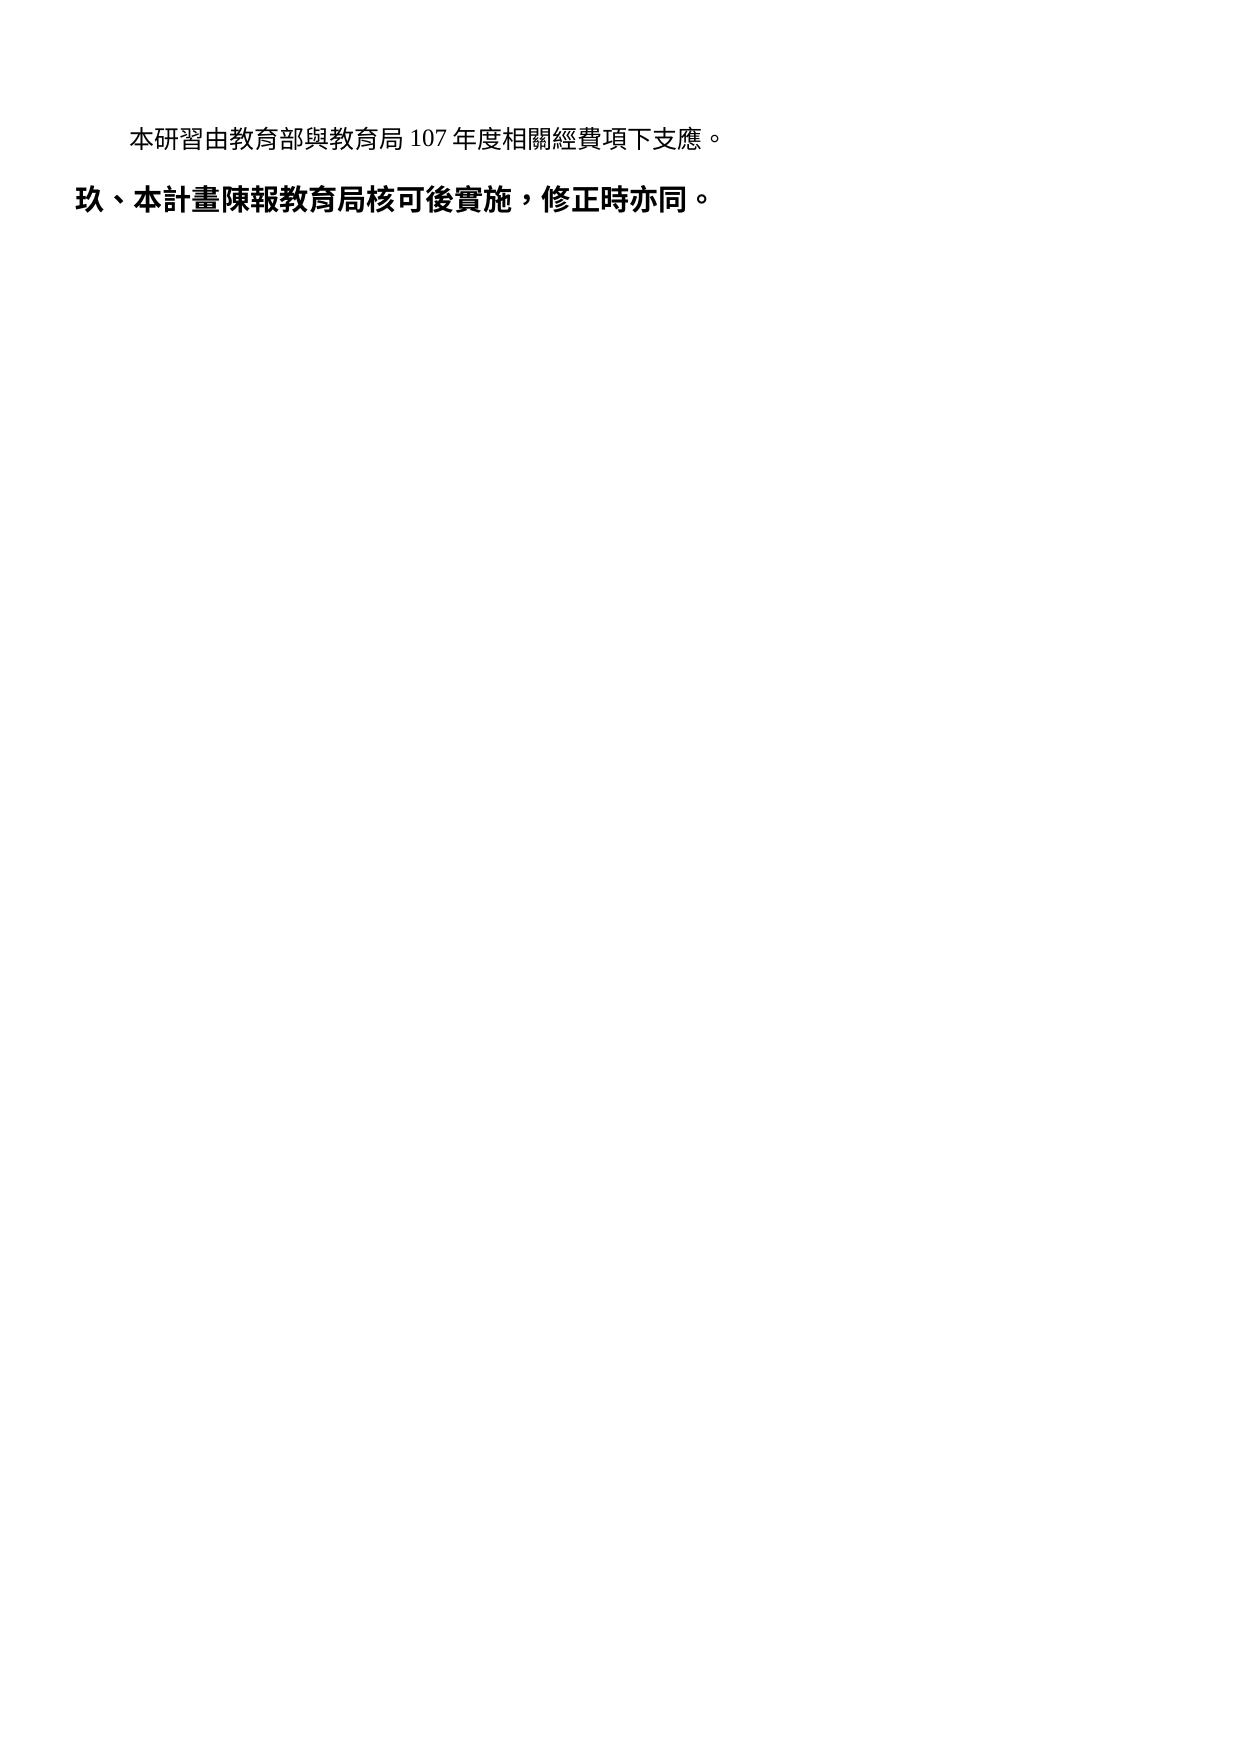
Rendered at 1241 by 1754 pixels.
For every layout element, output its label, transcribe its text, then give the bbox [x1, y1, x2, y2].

text 本研習由教育部與教育局107年度相關經費項下支應。 [104, 96, 1165, 158]
text 玖、本計畫陳報教育局核可後實施，修正時亦同。 [75, 177, 1165, 219]
